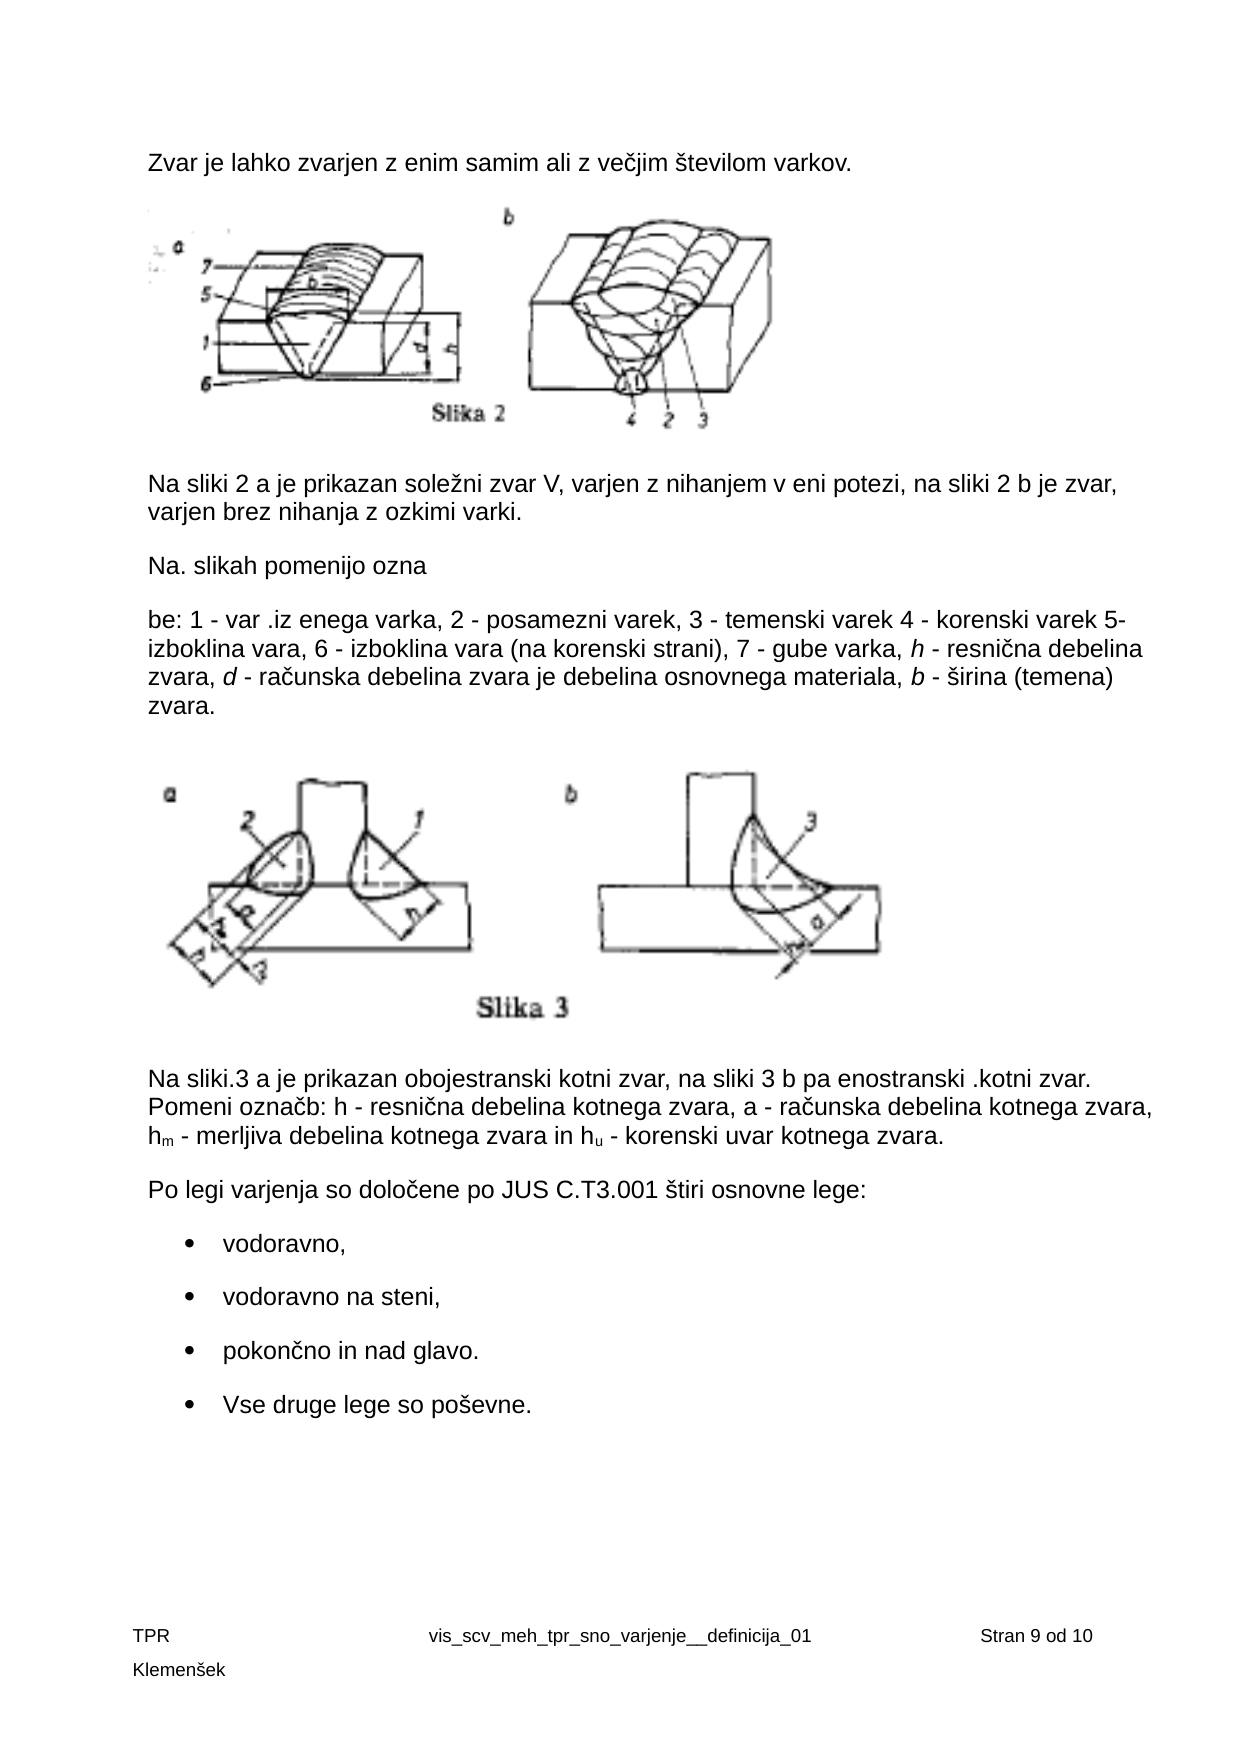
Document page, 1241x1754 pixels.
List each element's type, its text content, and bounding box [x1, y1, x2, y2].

text Zvar je lahko zvarjen z enim samim ali z večjim številom varkov. [148, 148, 1181, 176]
list vodoravno, [185, 1228, 1181, 1257]
text Na. slikah pomenijo ozna [148, 551, 1181, 580]
list pokončno in nad glavo. [185, 1336, 1181, 1365]
text Na sliki 2 a je prikazan soležni zvar V, varjen z nihanjem v eni potezi, na sliki 2 b je zvar, varjen brez nihanja z ozkimi varki. [148, 468, 1181, 526]
text be: 1 - var .iz enega varka, 2 - posamezni varek, 3 - temenski varek 4 - korenski varek 5- izboklina vara, 6 - izboklina vara (na korenski strani), 7 - gube varka, h - resnična debelina zvara, d - računska debelina zvara je debelina osnovnega materiala, b - širina (temena) zvara. [148, 605, 1181, 720]
list Vse druge lege so poševne. [185, 1390, 1181, 1419]
text Po legi varjenja so določene po JUS C.T3.001 štiri osnovne lege: [148, 1175, 1181, 1203]
list vodoravno na steni, [185, 1282, 1181, 1311]
text Na sliki.3 a je prikazan obojestranski kotni zvar, na sliki 3 b pa enostranski .kotni zvar. Pomeni označb: h - resnična debelina kotnega zvara, a - računska debelina kotnega zvara, hm - merljiva debelina kotnega zvara in hu - korenski uvar kotnega zvara. [148, 1063, 1181, 1150]
